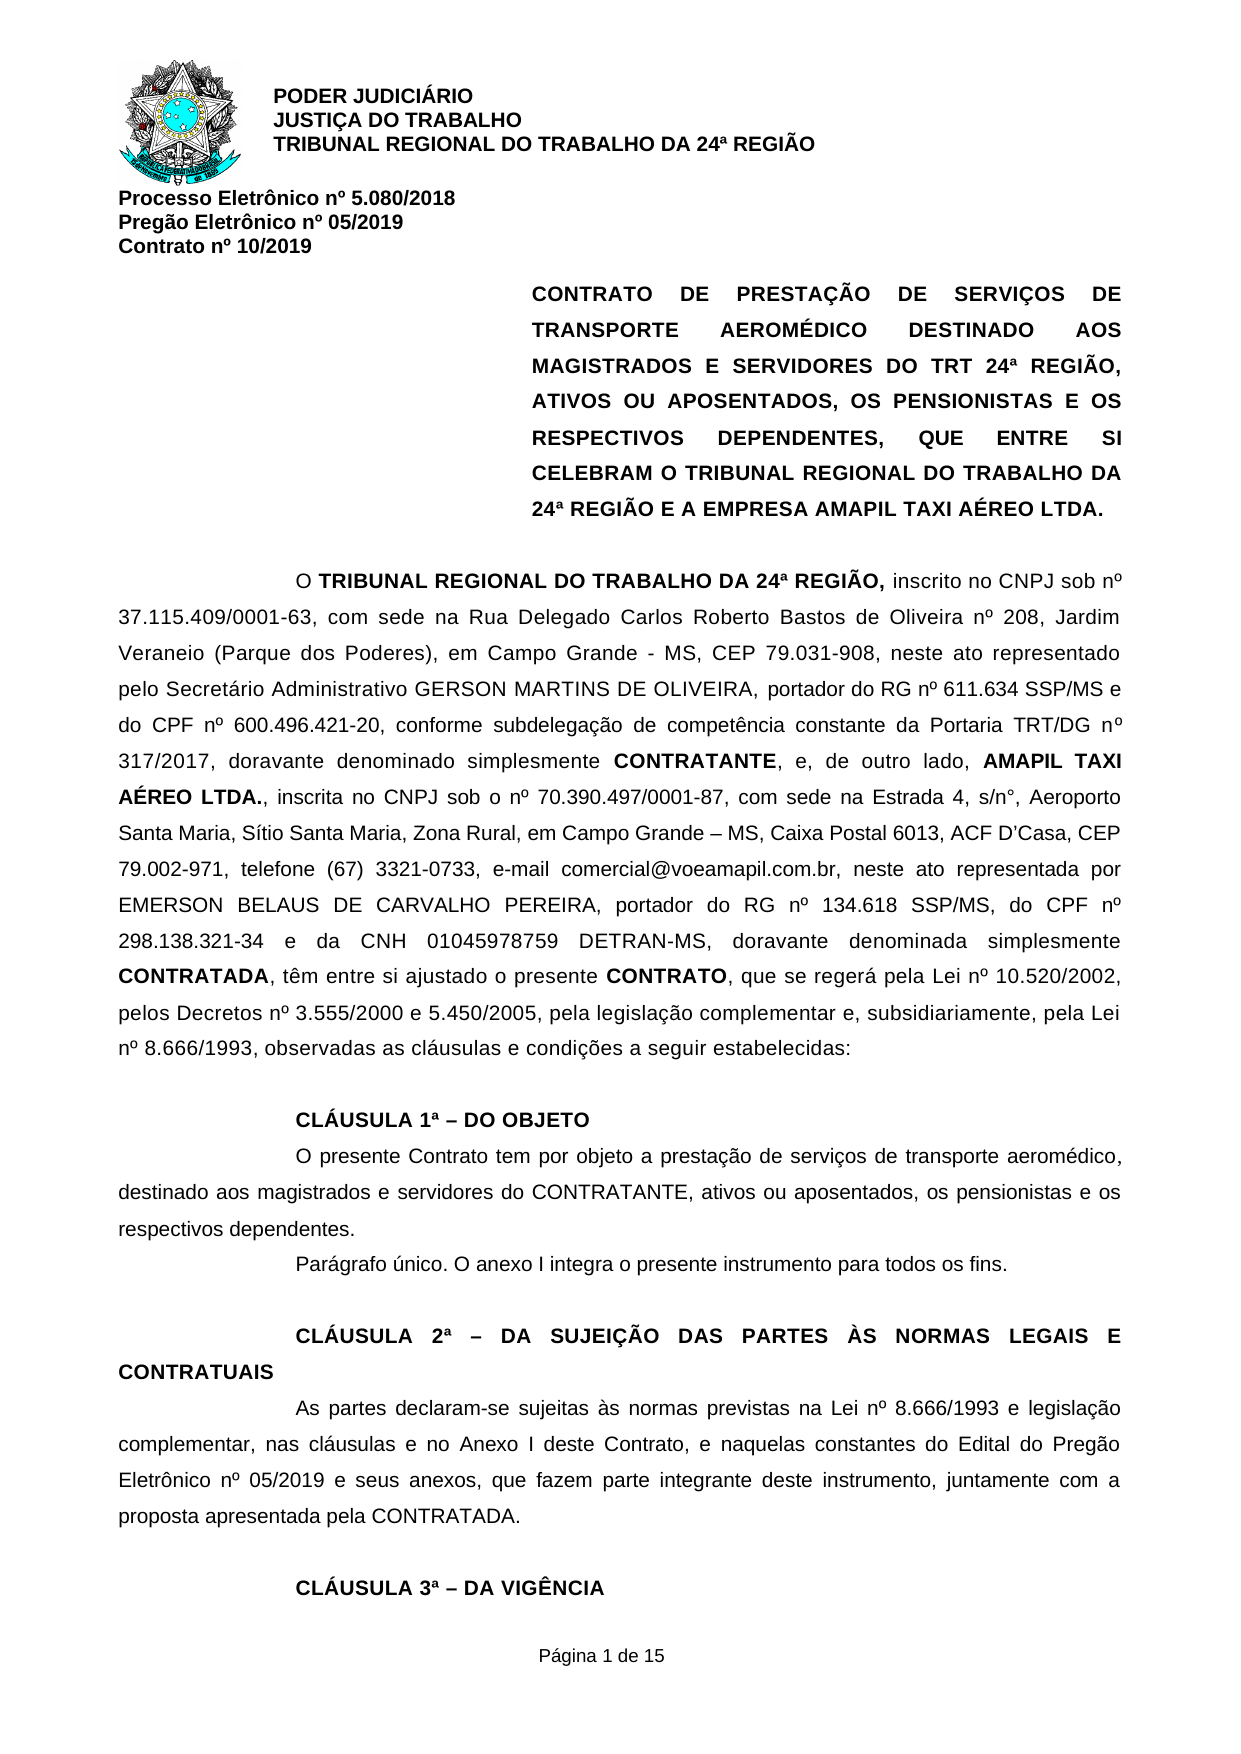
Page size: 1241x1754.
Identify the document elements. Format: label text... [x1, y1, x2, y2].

text CONTRATO DE PRESTAÇÃO DE SERVIÇOS DE TRANSPORTE AEROMÉDICO DESTINADO AOS MAGISTRADOS E SERVIDORES DO TRT 24ª REGIÃO, ATIVOS OU APOSENTADOS, OS PENSIONISTAS E OS RESPECTIVOS DEPENDENTES, QUE ENTRE SI CELEBRAM O TRIBUNAL REGIONAL DO TRABALHO DA 24ª REGIÃO E A EMPRESA AMAPIL TAXI AÉREO LTDA. [532, 282, 1122, 521]
text CLÁUSULA 2ª – DA SUJEIÇÃO DAS PARTES ÀS NORMAS LEGAIS E CONTRATUAIS [118, 1324, 1122, 1384]
text O TRIBUNAL REGIONAL DO TRABALHO DA 24ª REGIÃO, inscrito no CNPJ sob nº 37.115.409/0001-63, com sede na Rua Delegado Carlos Roberto Bastos de Oliveira nº 208, Jardim Veraneio (Parque dos Poderes), em Campo Grande - MS, CEP 79.031-908, neste ato representado pelo Secretário Administrativo GERSON MARTINS DE OLIVEIRA, portador do RG nº 611.634 SSP/MS e do CPF nº 600.496.421-20, conforme subdelegação de competência constante da Portaria TRT/DG nº 317/2017, doravante denominado simplesmente CONTRATANTE, e, de outro lado, AMAPIL TAXI AÉREO LTDA., inscrita no CNPJ sob o nº 70.390.497/0001-87, com sede na Estrada 4, s/n°, Aeroporto Santa Maria, Sítio Santa Maria, Zona Rural, em Campo Grande – MS, Caixa Postal 6013, ACF D’Casa, CEP 79.002-971, telefone (67) 3321-0733, e-mail comercial@voeamapil.com.br, neste ato representada por EMERSON BELAUS DE CARVALHO PEREIRA, portador do RG nº 134.618 SSP/MS, do CPF nº 298.138.321-34 e da CNH 01045978759 DETRAN-MS, doravante denominada simplesmente CONTRATADA, têm entre si ajustado o presente CONTRATO, que se regerá pela Lei nº 10.520/2002, pelos Decretos nº 3.555/2000 e 5.450/2005, pela legislação complementar e, subsidiariamente, pela Lei nº 8.666/1993, observadas as cláusulas e condições a seguir estabelecidas: [118, 569, 1122, 1060]
text Parágrafo único. O anexo I integra o presente instrumento para todos os fins. [118, 1252, 1122, 1276]
picture [118, 59, 243, 186]
text CLÁUSULA 1ª – DO OBJETO [118, 1108, 1122, 1132]
text O presente Contrato tem por objeto a prestação de serviços de transporte aeromédico, destinado aos magistrados e servidores do CONTRATANTE, ativos ou aposentados, os pensionistas e os respectivos dependentes. [118, 1144, 1122, 1240]
text CLÁUSULA 3ª – DA VIGÊNCIA [118, 1576, 1122, 1600]
text As partes declaram-se sujeitas às normas previstas na Lei nº 8.666/1993 e legislação complementar, nas cláusulas e no Anexo I deste Contrato, e naquelas constantes do Edital do Pregão Eletrônico nº 05/2019 e seus anexos, que fazem parte integrante deste instrumento, juntamente com a proposta apresentada pela CONTRATADA. [118, 1396, 1122, 1528]
